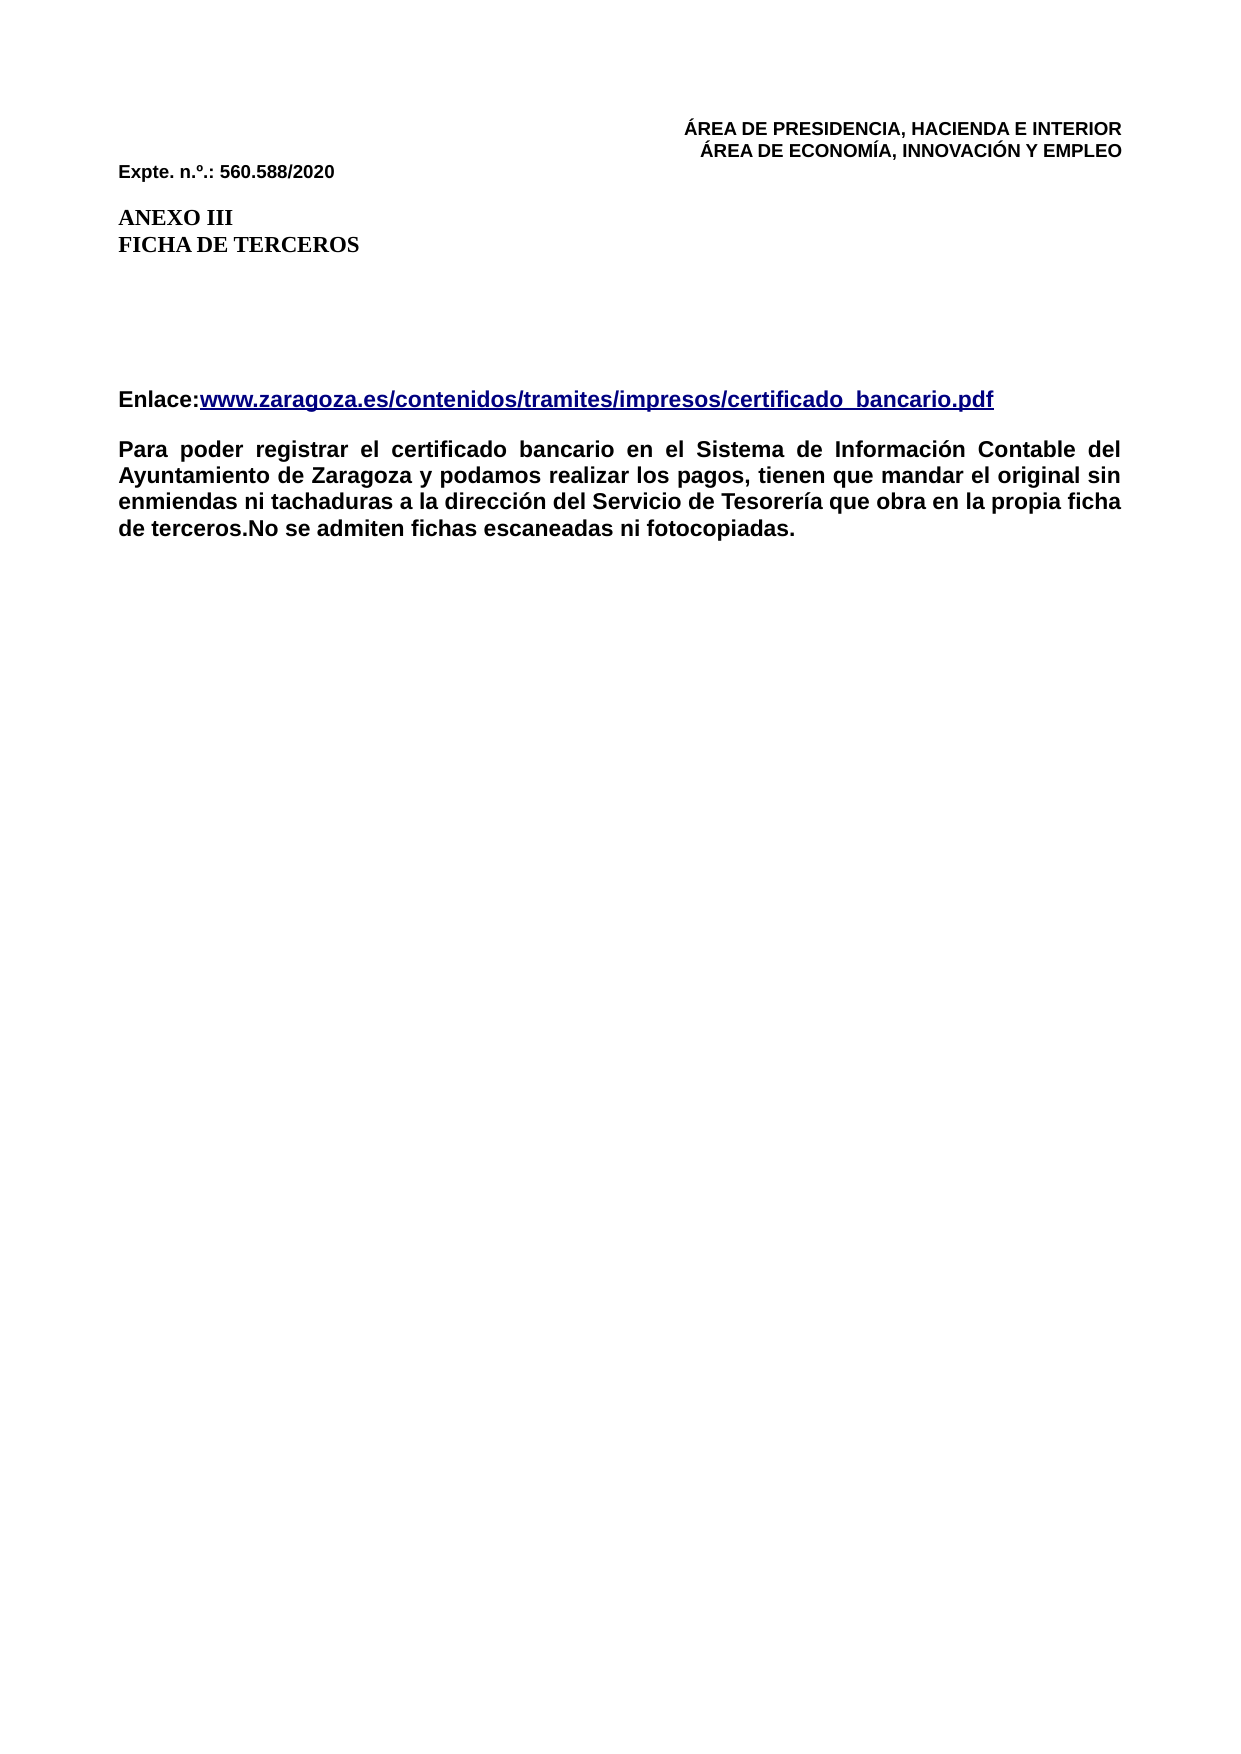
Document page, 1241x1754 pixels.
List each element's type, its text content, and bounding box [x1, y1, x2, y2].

subtitle ANEXO III [118, 204, 1122, 231]
subtitle FICHA DE TERCEROS [118, 231, 1122, 257]
text Para poder registrar el certificado bancario en el Sistema de Información Contable del Ayuntamiento de Zaragoza y podamos realizar los pagos, tienen que mandar el original sin enmiendas ni tachaduras a la dirección del Servicio de Tesorería que obra en la propia ficha de terceros.No se admiten fichas escaneadas ni fotocopiadas. [118, 436, 1122, 541]
text Enlace:www.zaragoza.es/contenidos/tramites/impresos/certificado_bancario.pdf [118, 386, 1122, 412]
